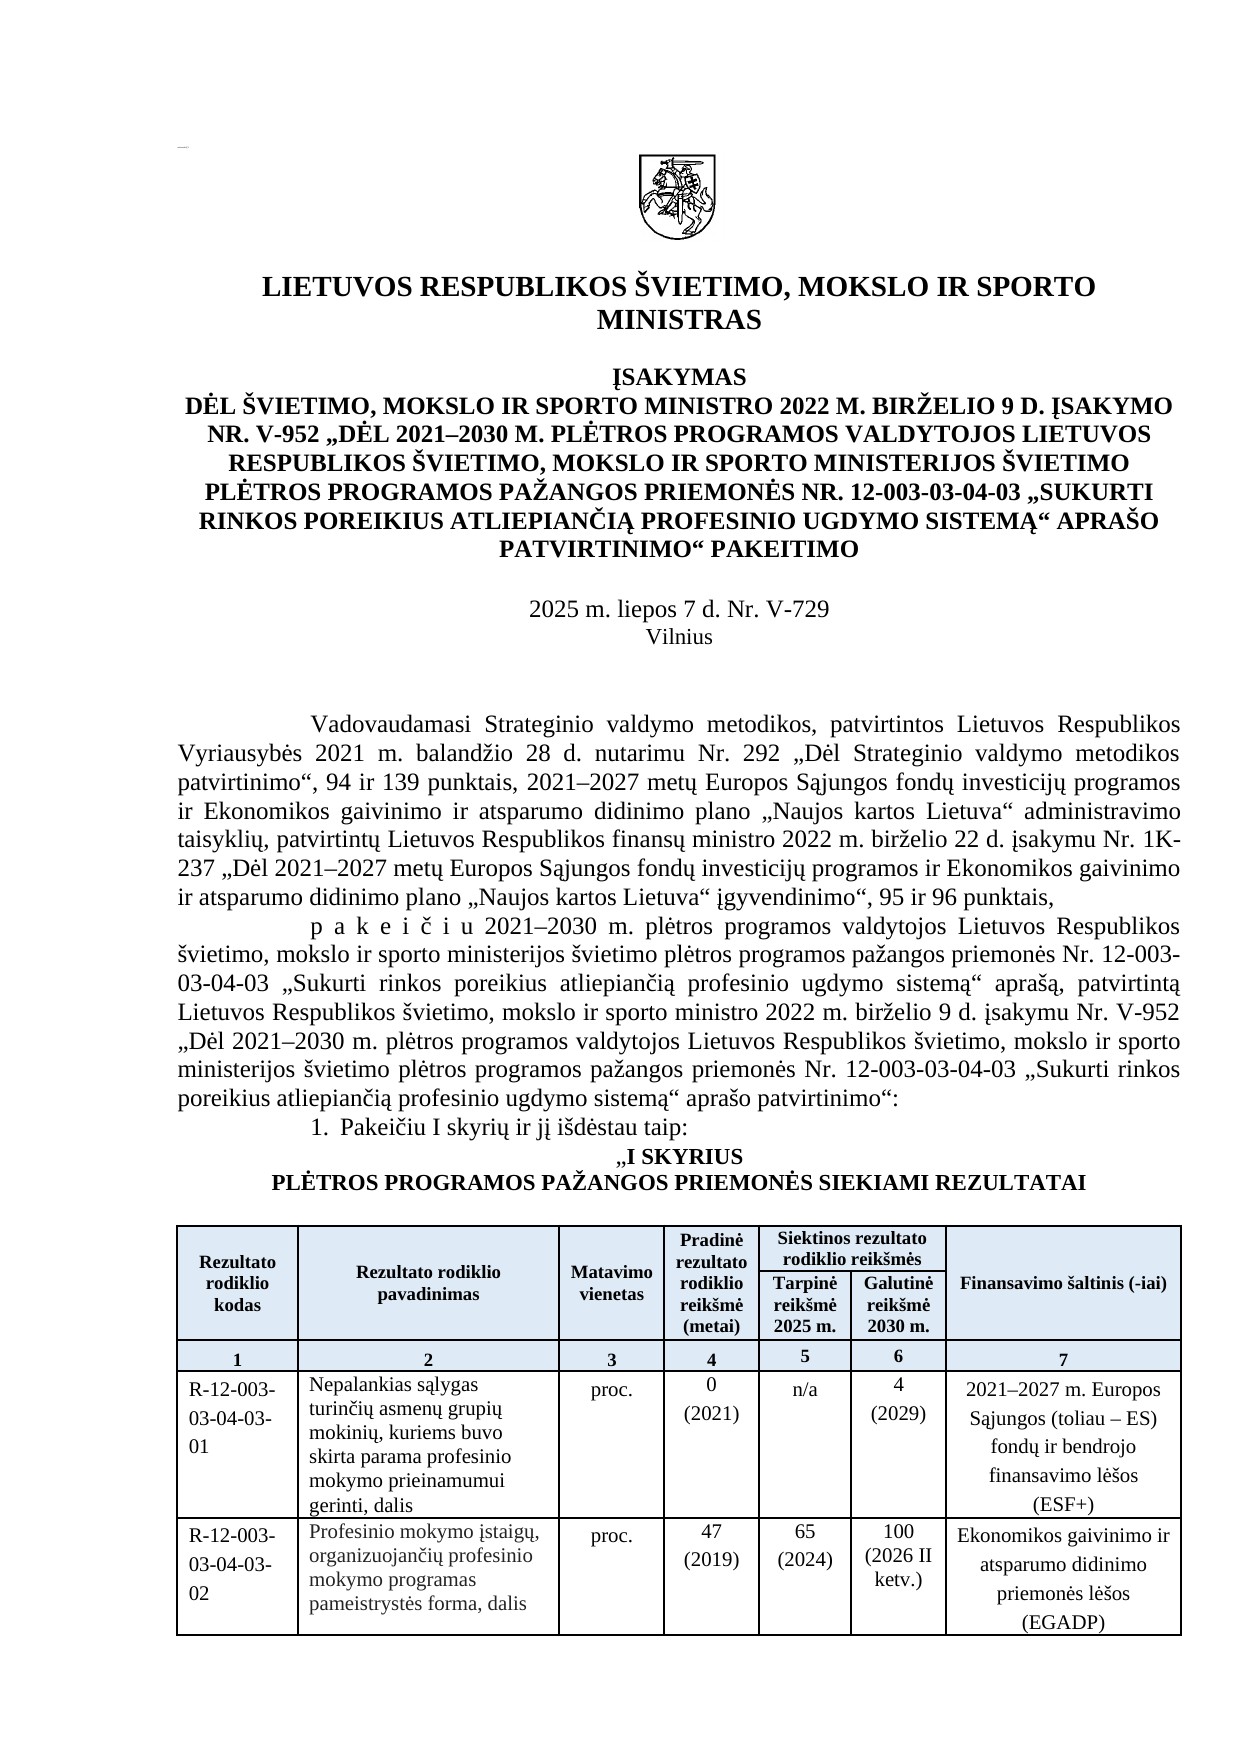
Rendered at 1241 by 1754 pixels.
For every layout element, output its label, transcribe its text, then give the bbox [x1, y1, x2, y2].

table_header Pradinė rezultato rodiklio reikšmė (metai) [665, 1227, 758, 1339]
table_cell 3 [560, 1341, 663, 1370]
table_cell 1 [178, 1341, 297, 1370]
table_cell 2021–2027 m. Europos Sąjungos (toliau – ES) fondų ir bendrojo finansavimo lėšos (ESF+) [947, 1372, 1180, 1517]
table_cell R-12-003-03-04-03-01 [178, 1372, 297, 1517]
table_cell Nepalankias sąlygas turinčių asmenų grupių mokinių, kuriems buvo skirta parama profesinio mokymo prieinamumui gerinti, dalis [299, 1372, 558, 1517]
table_cell Tarpinė reikšmė 2025 m. [760, 1272, 850, 1339]
table_cell Galutinė reikšmė 2030 m. [852, 1272, 945, 1339]
text „I SKYRIUS [177, 1141, 1181, 1169]
text p a k e i č i u 2021–2030 m. plėtros programos valdytojos Lietuvos Respublikos švietimo, mokslo ir sporto ministerijos švietimo plėtros programos pažangos priemonės Nr. 12-003-03-04-03 „Sukurti rinkos poreikius atliepiančią profesinio ugdymo sistemą“ aprašą, patvirtintą Lietuvos Respublikos švietimo, mokslo ir sporto ministro 2022 m. birželio 9 d. įsakymu Nr. V-952 „Dėl 2021–2030 m. plėtros programos valdytojos Lietuvos Respublikos švietimo, mokslo ir sporto ministerijos švietimo plėtros programos pažangos priemonės Nr. 12-003-03-04-03 „Sukurti rinkos poreikius atliepiančią profesinio ugdymo sistemą“ aprašo patvirtinimo“: [177, 911, 1181, 1112]
table_header Finansavimo šaltinis (-iai) [947, 1227, 1180, 1339]
table_cell 4 (2029) [852, 1372, 945, 1517]
text LIETUVOS RESPUBLIKOS ŠVIETIMO, MOKSLO IR SPORTO MINISTRAS [177, 269, 1181, 336]
table_header Rezultato rodiklio pavadinimas [299, 1227, 558, 1339]
table_header Siektinos rezultato rodiklio reikšmės [760, 1227, 945, 1270]
text PLĖTROS PROGRAMOS PAŽANGOS PRIEMONĖS SIEKIAMI REZULTATAI [177, 1169, 1181, 1196]
table_cell proc. [560, 1372, 663, 1517]
table_cell Ekonomikos gaivinimo ir atsparumo didinimo priemonės lėšos (EGADP) [947, 1519, 1180, 1634]
table_cell 4 [665, 1341, 758, 1370]
table_cell R-12-003-03-04-03-02 [178, 1519, 297, 1634]
table_cell 47 (2019) [665, 1519, 758, 1634]
table_cell n/a [760, 1372, 850, 1517]
table_cell 65 (2024) [760, 1519, 850, 1634]
text ĮSAKYMAS [177, 362, 1181, 391]
text Vadovaudamasi Strateginio valdymo metodikos, patvirtintos Lietuvos Respublikos Vyriausybės 2021 m. balandžio 28 d. nutarimu Nr. 292 „Dėl Strateginio valdymo metodikos patvirtinimo“, 94 ir 139 punktais, 2021–2027 metų Europos Sąjungos fondų investicijų programos ir Ekonomikos gaivinimo ir atsparumo didinimo plano „Naujos kartos Lietuva“ administravimo taisyklių, patvirtintų Lietuvos Respublikos finansų ministro 2022 m. birželio 22 d. įsakymu Nr. 1K-237 „Dėl 2021–2027 metų Europos Sąjungos fondų investicijų programos ir Ekonomikos gaivinimo ir atsparumo didinimo plano „Naujos kartos Lietuva“ įgyvendinimo“, 95 ir 96 punktais, [177, 709, 1181, 911]
table_cell 5 [760, 1341, 850, 1370]
table_cell proc. [560, 1519, 663, 1634]
text DĖL ŠVIETIMO, MOKSLO IR SPORTO MINISTRO 2022 M. BIRŽELIO 9 D. ĮSAKYMO NR. V-952 „DĖL 2021–2030 M. PLĖTROS PROGRAMOS VALDYTOJOS LIETUVOS RESPUBLIKOS ŠVIETIMO, MOKSLO IR SPORTO MINISTERIJOS ŠVIETIMO PLĖTROS PROGRAMOS PAŽANGOS PRIEMONĖS NR. 12-003-03-04-03 „SUKURTI RINKOS POREIKIUS ATLIEPIANČIĄ PROFESINIO UGDYMO SISTEMĄ“ APRAŠO PATVIRTINIMO“ PAKEITIMO [177, 391, 1181, 563]
table_cell Profesinio mokymo įstaigų, organizuojančių profesinio mokymo programas pameistrystės forma, dalis [299, 1519, 558, 1634]
table_cell 100 (2026 II ketv.) [852, 1519, 945, 1634]
text 1. Pakeičiu I skyrių ir jį išdėstau taip: [177, 1112, 1181, 1141]
table_header Rezultato rodiklio kodas [178, 1227, 297, 1339]
table_cell 0 (2021) [665, 1372, 758, 1517]
table_cell 2 [299, 1341, 558, 1370]
text Vilnius [177, 623, 1181, 649]
table_cell 6 [852, 1341, 945, 1370]
table_header Matavimo vienetas [560, 1227, 663, 1339]
table_cell 7 [947, 1341, 1180, 1370]
text 2025 m. liepos 7 d. Nr. V-729 [177, 594, 1181, 623]
